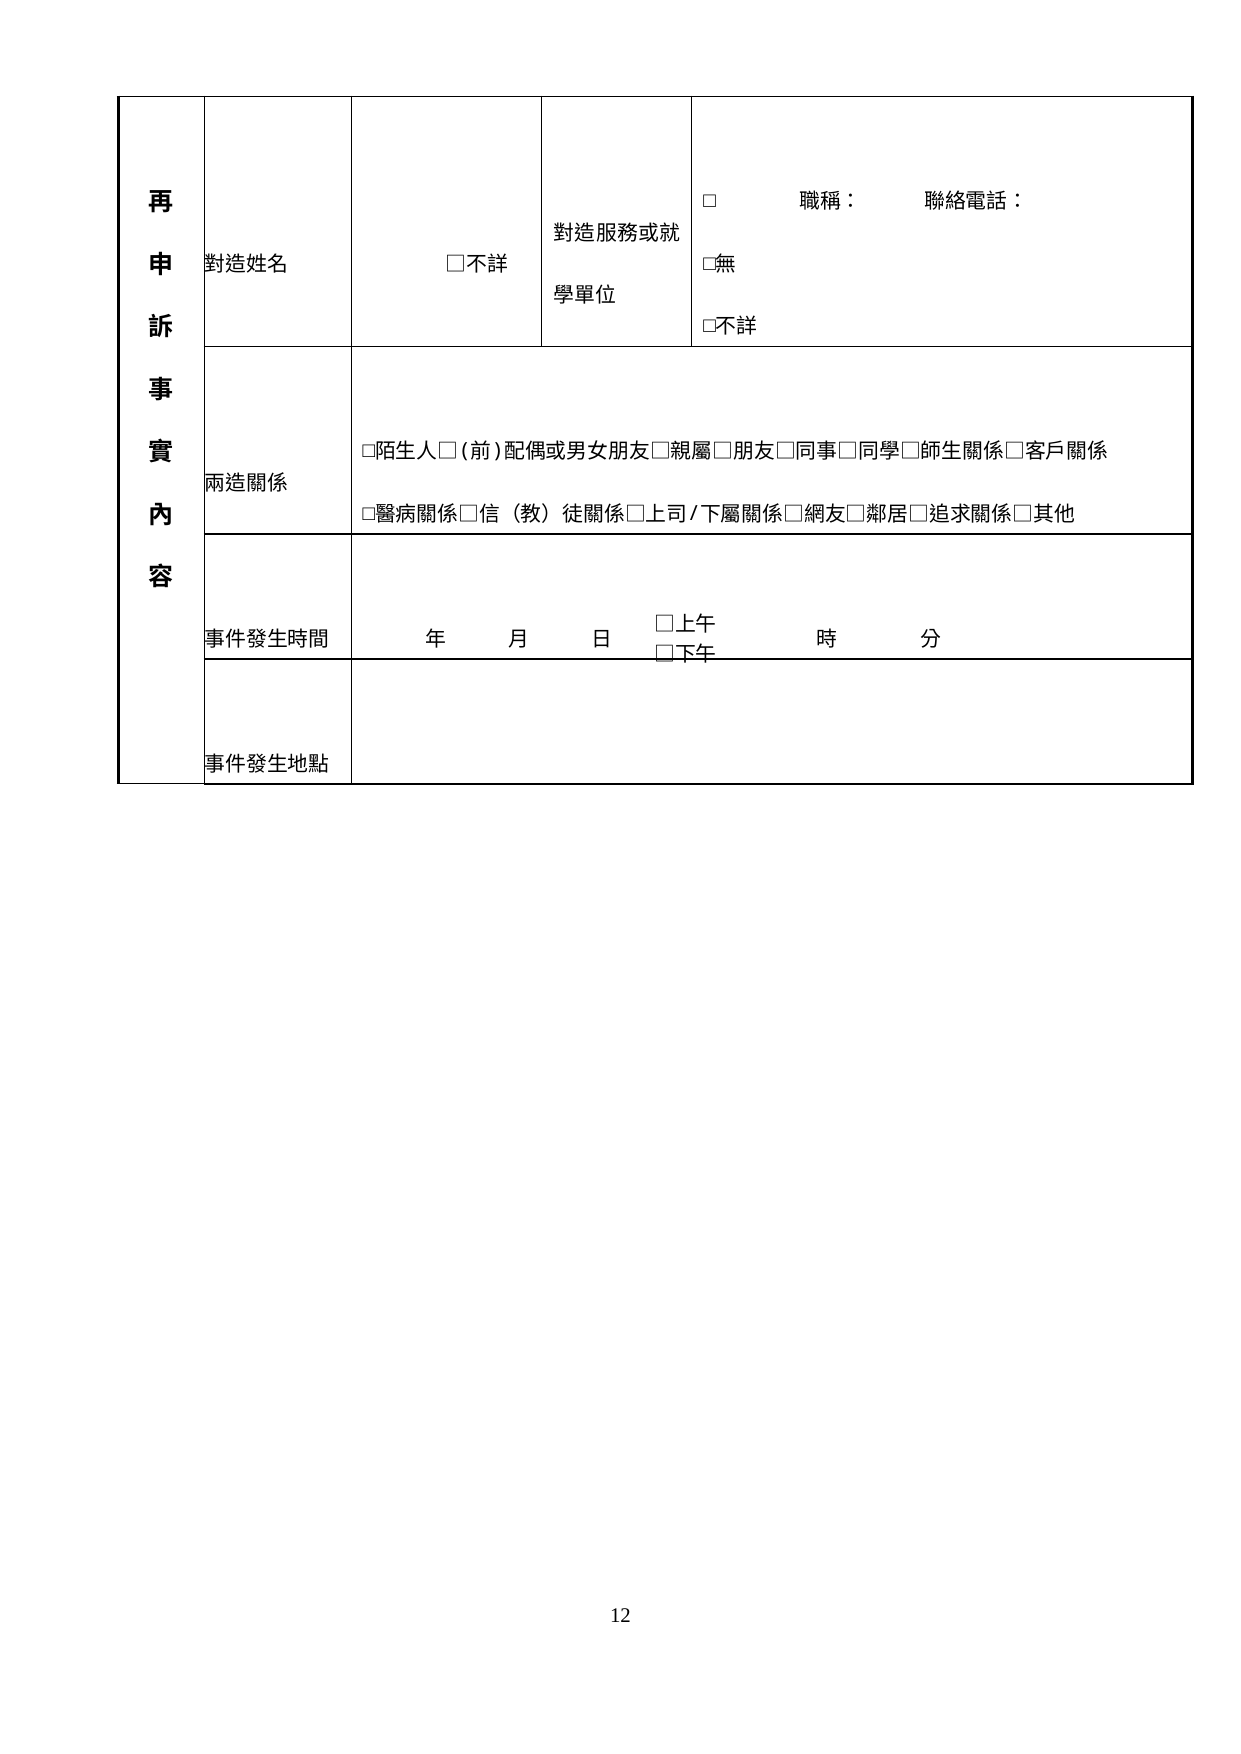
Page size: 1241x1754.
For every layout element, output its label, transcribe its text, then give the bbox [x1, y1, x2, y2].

table_cell □不詳 [352, 97, 541, 346]
table_cell 事件發生時間 [205, 535, 351, 658]
table_cell 兩造關係 [205, 347, 351, 533]
table_cell 對造姓名 [205, 97, 351, 346]
table_cell 對造服務或就學單位 [542, 97, 691, 346]
table_cell 事件發生地點 [205, 660, 351, 783]
table_cell 再申訴事實內容 [120, 97, 204, 783]
table_cell 年 月 日 □上午□下午 時 分 [352, 535, 1191, 658]
table_cell □ 職稱： 聯絡電話： □無 □不詳 [692, 97, 1191, 346]
table_cell [352, 660, 1191, 783]
table_cell □陌生人□(前)配偶或男女朋友□親屬□朋友□同事□同學□師生關係□客戶關係 □醫病關係□信（教）徒關係□上司/下屬關係□網友□鄰居□追求關係□其他 [352, 347, 1191, 533]
